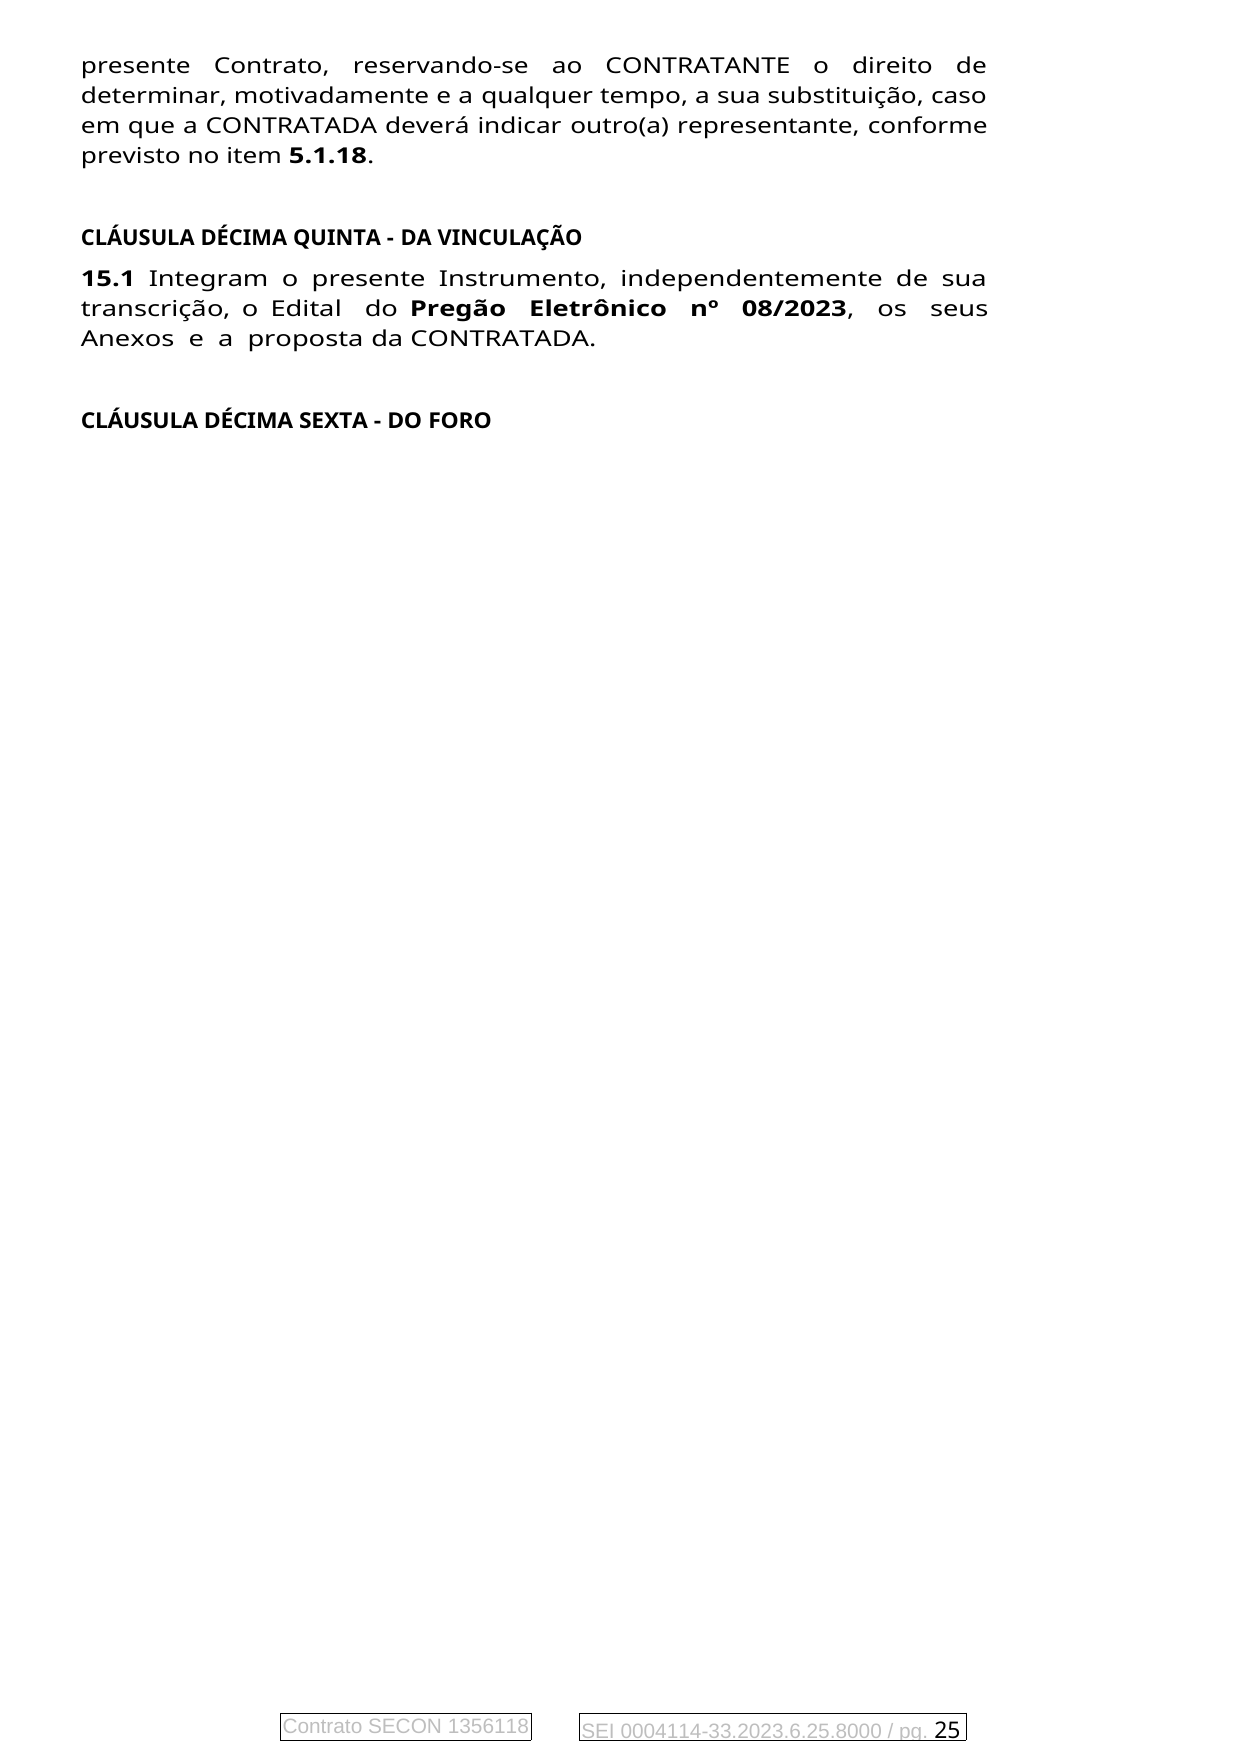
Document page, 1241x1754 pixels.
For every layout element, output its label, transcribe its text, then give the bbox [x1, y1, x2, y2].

text presente Contrato, reservando-se ao CONTRATANTE o direito de determinar, motivadamente e a qualquer tempo, a sua substituição, caso em que a CONTRATADA deverá indicar outro(a) representante, conforme previsto no item 5.1.18. [81, 50, 987, 170]
subtitle CLÁUSULA DÉCIMA QUINTA - DA VINCULAÇÃO [81, 222, 1190, 252]
subtitle CLÁUSULA DÉCIMA SEXTA - DO FORO [81, 405, 1190, 435]
text 15.1 Integram o presente Instrumento, independentemente de sua transcrição, o Edital do Pregão Eletrônico nº 08/2023, os seus Anexos e a proposta da CONTRATADA. [81, 263, 988, 353]
